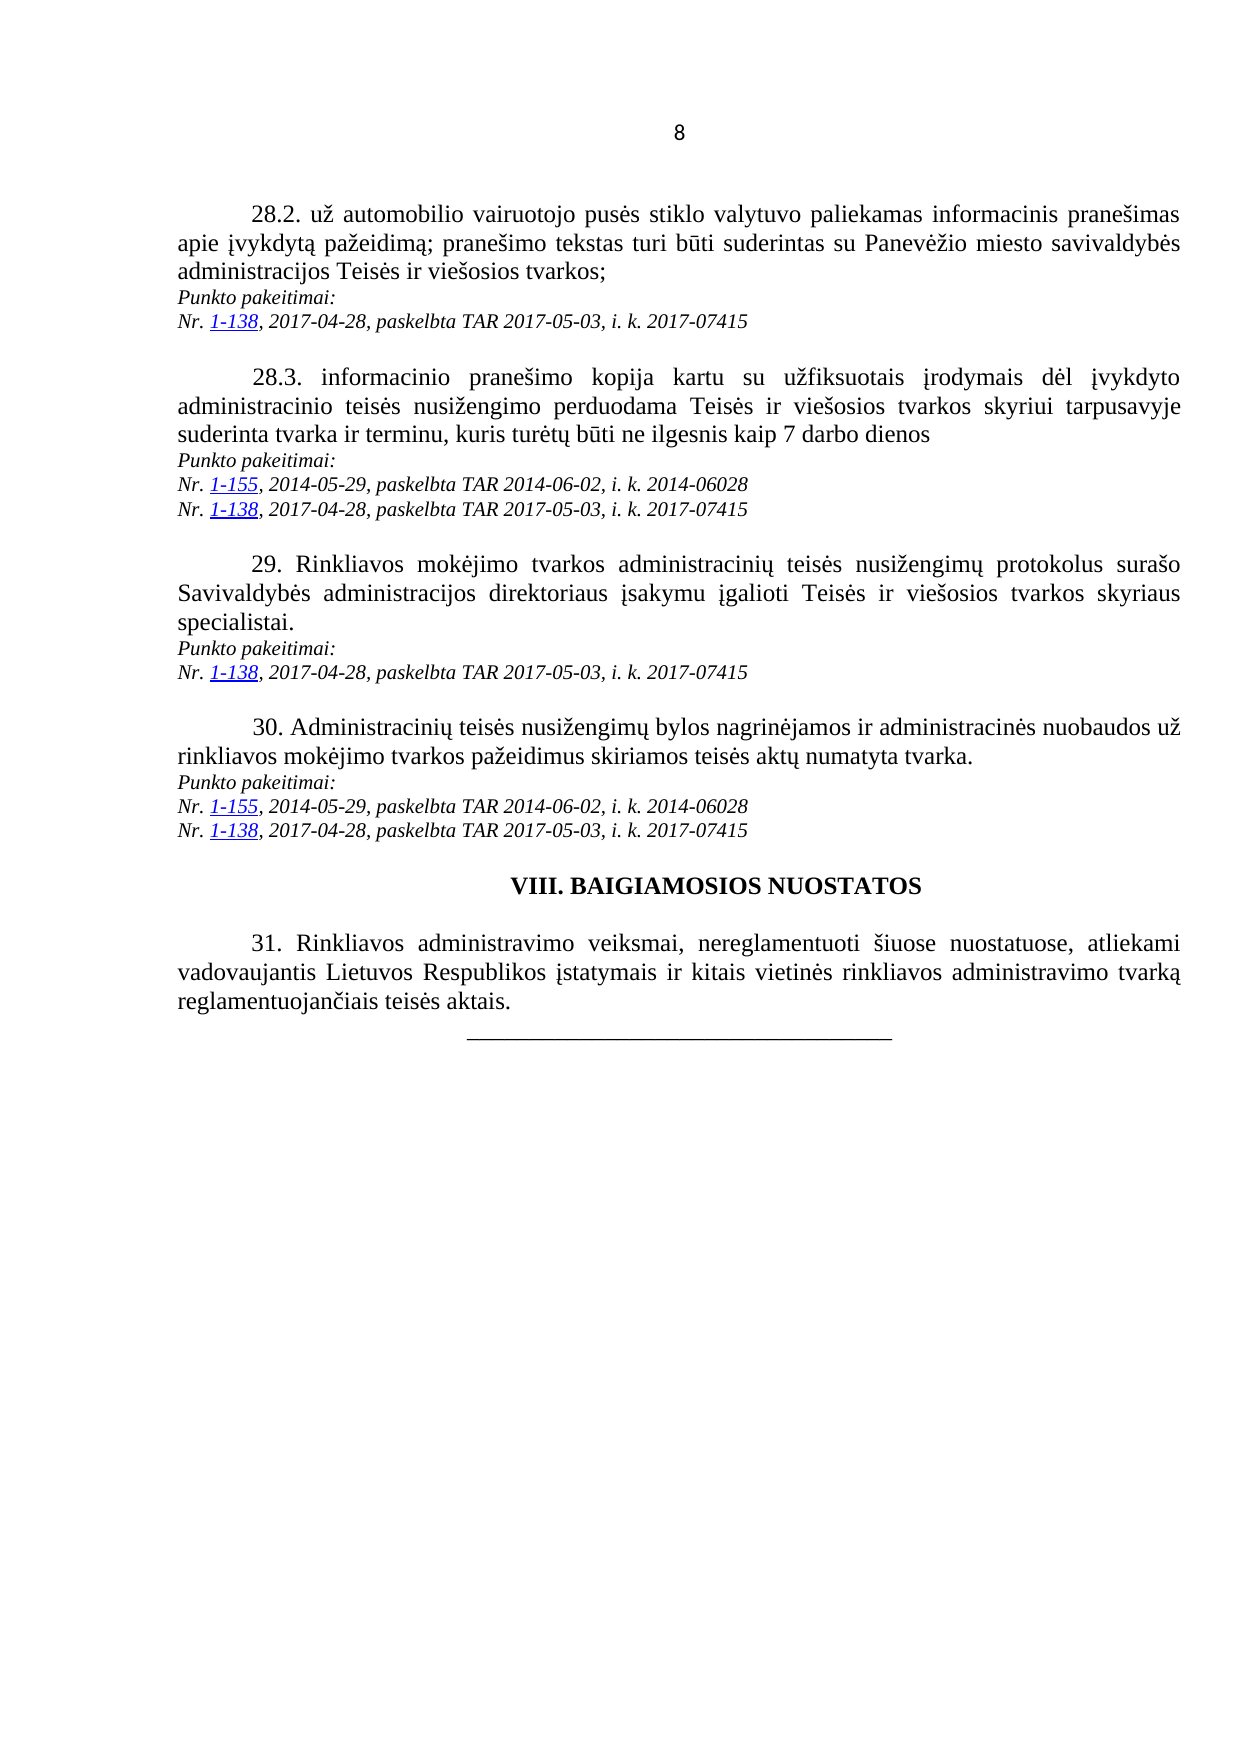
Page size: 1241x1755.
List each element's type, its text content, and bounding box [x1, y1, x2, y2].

text 30. Administracinių teisės nusižengimų bylos nagrinėjamos ir administracinės nuobaudos už rinkliavos mokėjimo tvarkos pažeidimus skiriamos teisės aktų numatyta tvarka. [177, 712, 1181, 770]
text Nr. 1-138, 2017-04-28, paskelbta TAR 2017-05-03, i. k. 2017-07415 [177, 309, 1181, 333]
text Nr. 1-155, 2014-05-29, paskelbta TAR 2014-06-02, i. k. 2014-06028 [177, 794, 1181, 818]
text Nr. 1-138, 2017-04-28, paskelbta TAR 2017-05-03, i. k. 2017-07415 [177, 496, 1181, 521]
text Punkto pakeitimai: [177, 285, 1181, 309]
text Punkto pakeitimai: [177, 770, 1181, 794]
text Punkto pakeitimai: [177, 448, 1181, 472]
text 31. Rinkliavos administravimo veiksmai, nereglamentuoti šiuose nuostatuose, atliekami vadovaujantis Lietuvos Respublikos įstatymais ir kitais vietinės rinkliavos administravimo tvarką reglamentuojančiais teisės aktais. [177, 928, 1181, 1014]
text 28.3. informacinio pranešimo kopija kartu su užfiksuotais įrodymais dėl įvykdyto administracinio teisės nusižengimo perduodama Teisės ir viešosios tvarkos skyriui tarpusavyje suderinta tvarka ir terminu, kuris turėtų būti ne ilgesnis kaip 7 darbo dienos [177, 362, 1181, 448]
text 29. Rinkliavos mokėjimo tvarkos administracinių teisės nusižengimų protokolus surašo Savivaldybės administracijos direktoriaus įsakymu įgalioti Teisės ir viešosios tvarkos skyriaus specialistai. [177, 549, 1181, 636]
text Nr. 1-155, 2014-05-29, paskelbta TAR 2014-06-02, i. k. 2014-06028 [177, 472, 1181, 496]
text 28.2. už automobilio vairuotojo pusės stiklo valytuvo paliekamas informacinis pranešimas apie įvykdytą pažeidimą; pranešimo tekstas turi būti suderintas su Panevėžio miesto savivaldybės administracijos Teisės ir viešosios tvarkos; [177, 199, 1181, 285]
text Nr. 1-138, 2017-04-28, paskelbta TAR 2017-05-03, i. k. 2017-07415 [177, 818, 1181, 842]
text VIII. BAIGIAMOSIOS NUOSTATOS [177, 871, 1181, 899]
text __________________________________ [177, 1014, 1181, 1043]
text Nr. 1-138, 2017-04-28, paskelbta TAR 2017-05-03, i. k. 2017-07415 [177, 659, 1181, 684]
text Punkto pakeitimai: [177, 636, 1181, 659]
